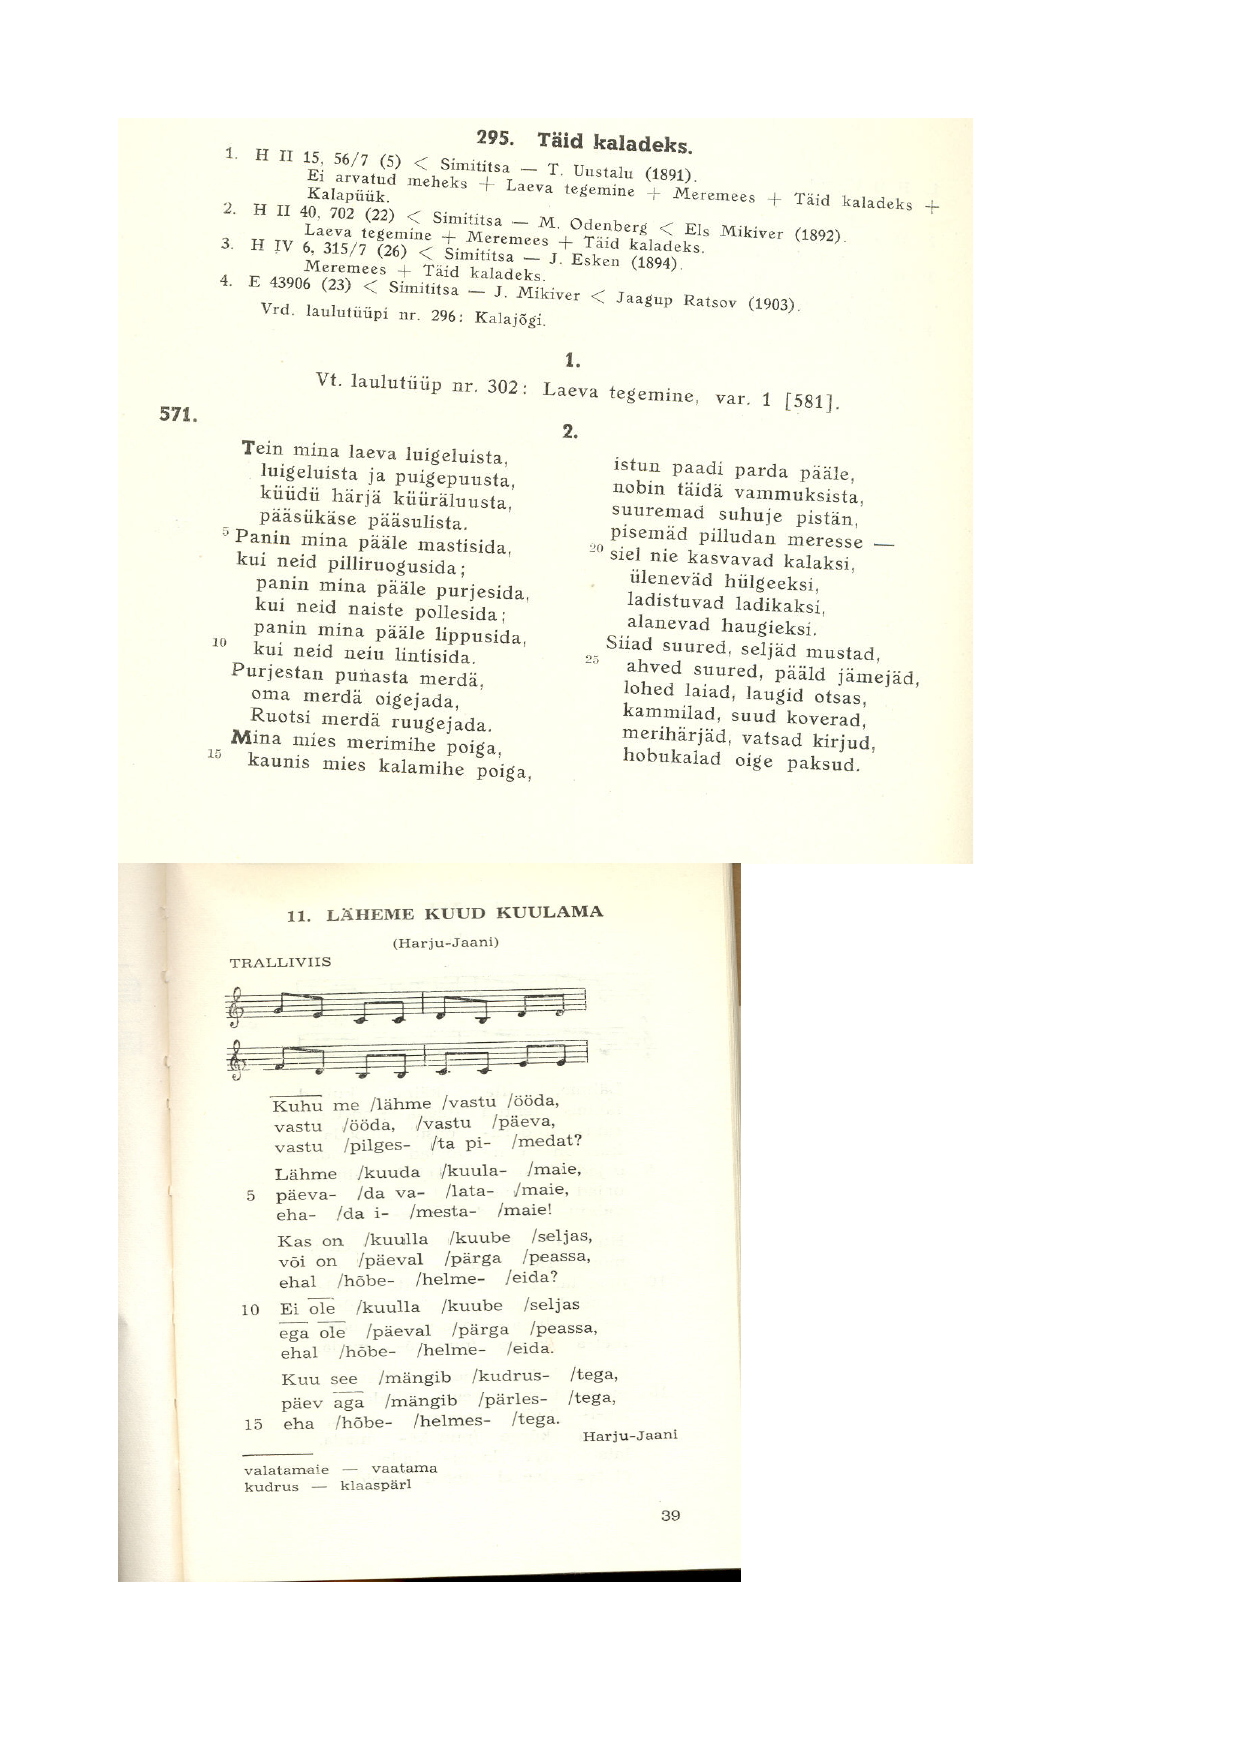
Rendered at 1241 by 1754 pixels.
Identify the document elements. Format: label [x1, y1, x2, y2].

picture [118, 118, 974, 1582]
